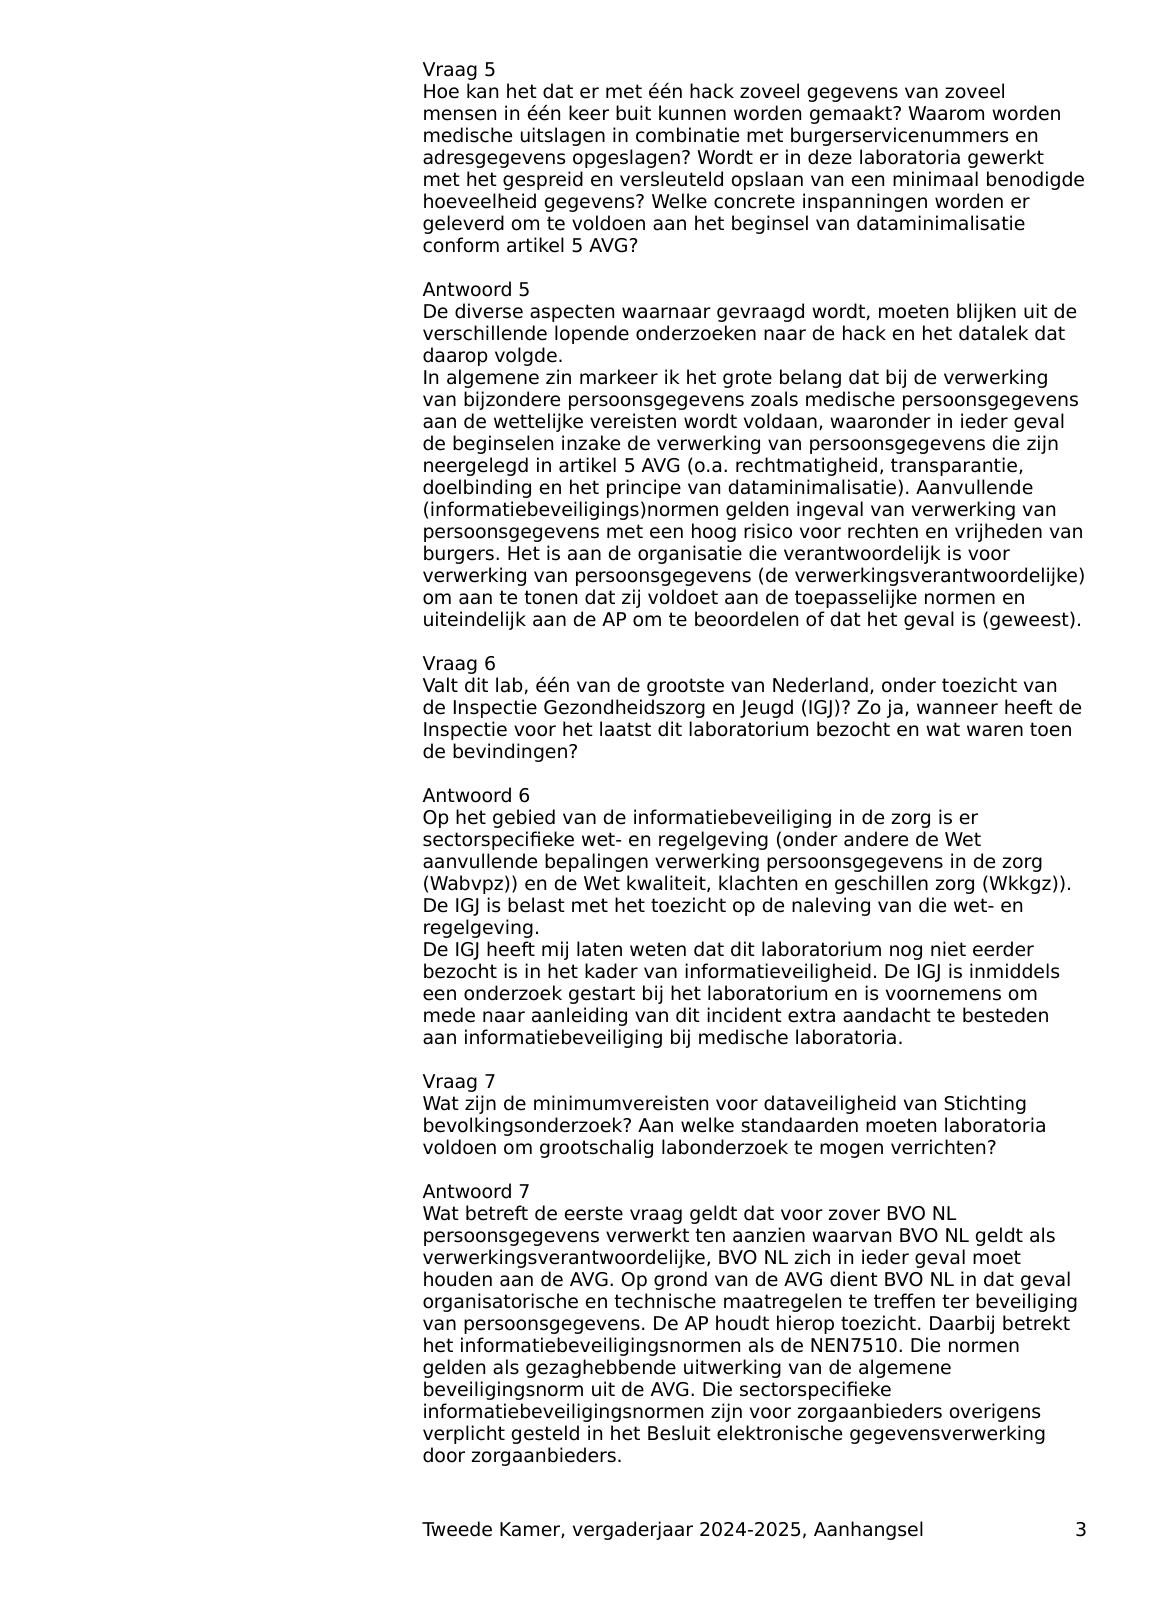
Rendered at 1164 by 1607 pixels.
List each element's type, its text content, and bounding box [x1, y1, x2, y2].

text Wat zijn de minimumvereisten voor dataveiligheid van Stichting bevolkingsonderzoek? Aan welke standaarden moeten laboratoria voldoen om grootschalig labonderzoek te mogen verrichten? [422, 1093, 1087, 1159]
text Vraag 5 [422, 59, 1087, 81]
text Valt dit lab, één van de grootste van Nederland, onder toezicht van de Inspectie Gezondheidszorg en Jeugd (IGJ)? Zo ja, wanneer heeft de Inspectie voor het laatst dit laboratorium bezocht en wat waren toen de bevindingen? [422, 675, 1087, 763]
text Antwoord 7 [422, 1181, 1087, 1203]
text Wat betreft de eerste vraag geldt dat voor zover BVO NL persoonsgegevens verwerkt ten aanzien waarvan BVO NL geldt als verwerkingsverantwoordelijke, BVO NL zich in ieder geval moet houden aan de AVG. Op grond van de AVG dient BVO NL in dat geval organisatorische en technische maatregelen te treffen ter beveiliging van persoonsgegevens. De AP houdt hierop toezicht. Daarbij betrekt het informatiebeveiligingsnormen als de NEN7510. Die normen gelden als gezaghebbende uitwerking van de algemene beveiligingsnorm uit de AVG. Die sectorspecifieke informatiebeveiligingsnormen zijn voor zorgaanbieders overigens verplicht gesteld in het Besluit elektronische gegevensverwerking door zorgaanbieders. [422, 1203, 1087, 1467]
text Antwoord 5 [422, 279, 1087, 301]
text Vraag 6 [422, 653, 1087, 675]
text In algemene zin markeer ik het grote belang dat bij de verwerking van bijzondere persoonsgegevens zoals medische persoonsgegevens aan de wettelijke vereisten wordt voldaan, waaronder in ieder geval de beginselen inzake de verwerking van persoonsgegevens die zijn neergelegd in artikel 5 AVG (o.a. rechtmatigheid, transparantie, doelbinding en het principe van dataminimalisatie). Aanvullende (informatiebeveiligings)normen gelden ingeval van verwerking van persoonsgegevens met een hoog risico voor rechten en vrijheden van burgers. Het is aan de organisatie die verantwoordelijk is voor verwerking van persoonsgegevens (de verwerkingsverantwoordelijke) om aan te tonen dat zij voldoet aan de toepasselijke normen en uiteindelijk aan de AP om te beoordelen of dat het geval is (geweest). [422, 367, 1087, 631]
text De diverse aspecten waarnaar gevraagd wordt, moeten blijken uit de verschillende lopende onderzoeken naar de hack en het datalek dat daarop volgde. [422, 301, 1087, 367]
text Op het gebied van de informatiebeveiliging in de zorg is er sectorspecifieke wet- en regelgeving (onder andere de Wet aanvullende bepalingen verwerking persoonsgegevens in de zorg (Wabvpz)) en de Wet kwaliteit, klachten en geschillen zorg (Wkkgz)). De IGJ is belast met het toezicht op de naleving van die wet- en regelgeving. [422, 807, 1087, 939]
text De IGJ heeft mij laten weten dat dit laboratorium nog niet eerder bezocht is in het kader van informatieveiligheid. De IGJ is inmiddels een onderzoek gestart bij het laboratorium en is voornemens om mede naar aanleiding van dit incident extra aandacht te besteden aan informatiebeveiliging bij medische laboratoria. [422, 939, 1087, 1049]
text Antwoord 6 [422, 785, 1087, 807]
text Vraag 7 [422, 1071, 1087, 1093]
text Hoe kan het dat er met één hack zoveel gegevens van zoveel mensen in één keer buit kunnen worden gemaakt? Waarom worden medische uitslagen in combinatie met burgerservicenummers en adresgegevens opgeslagen? Wordt er in deze laboratoria gewerkt met het gespreid en versleuteld opslaan van een minimaal benodigde hoeveelheid gegevens? Welke concrete inspanningen worden er geleverd om te voldoen aan het beginsel van dataminimalisatie conform artikel 5 AVG? [422, 81, 1087, 257]
